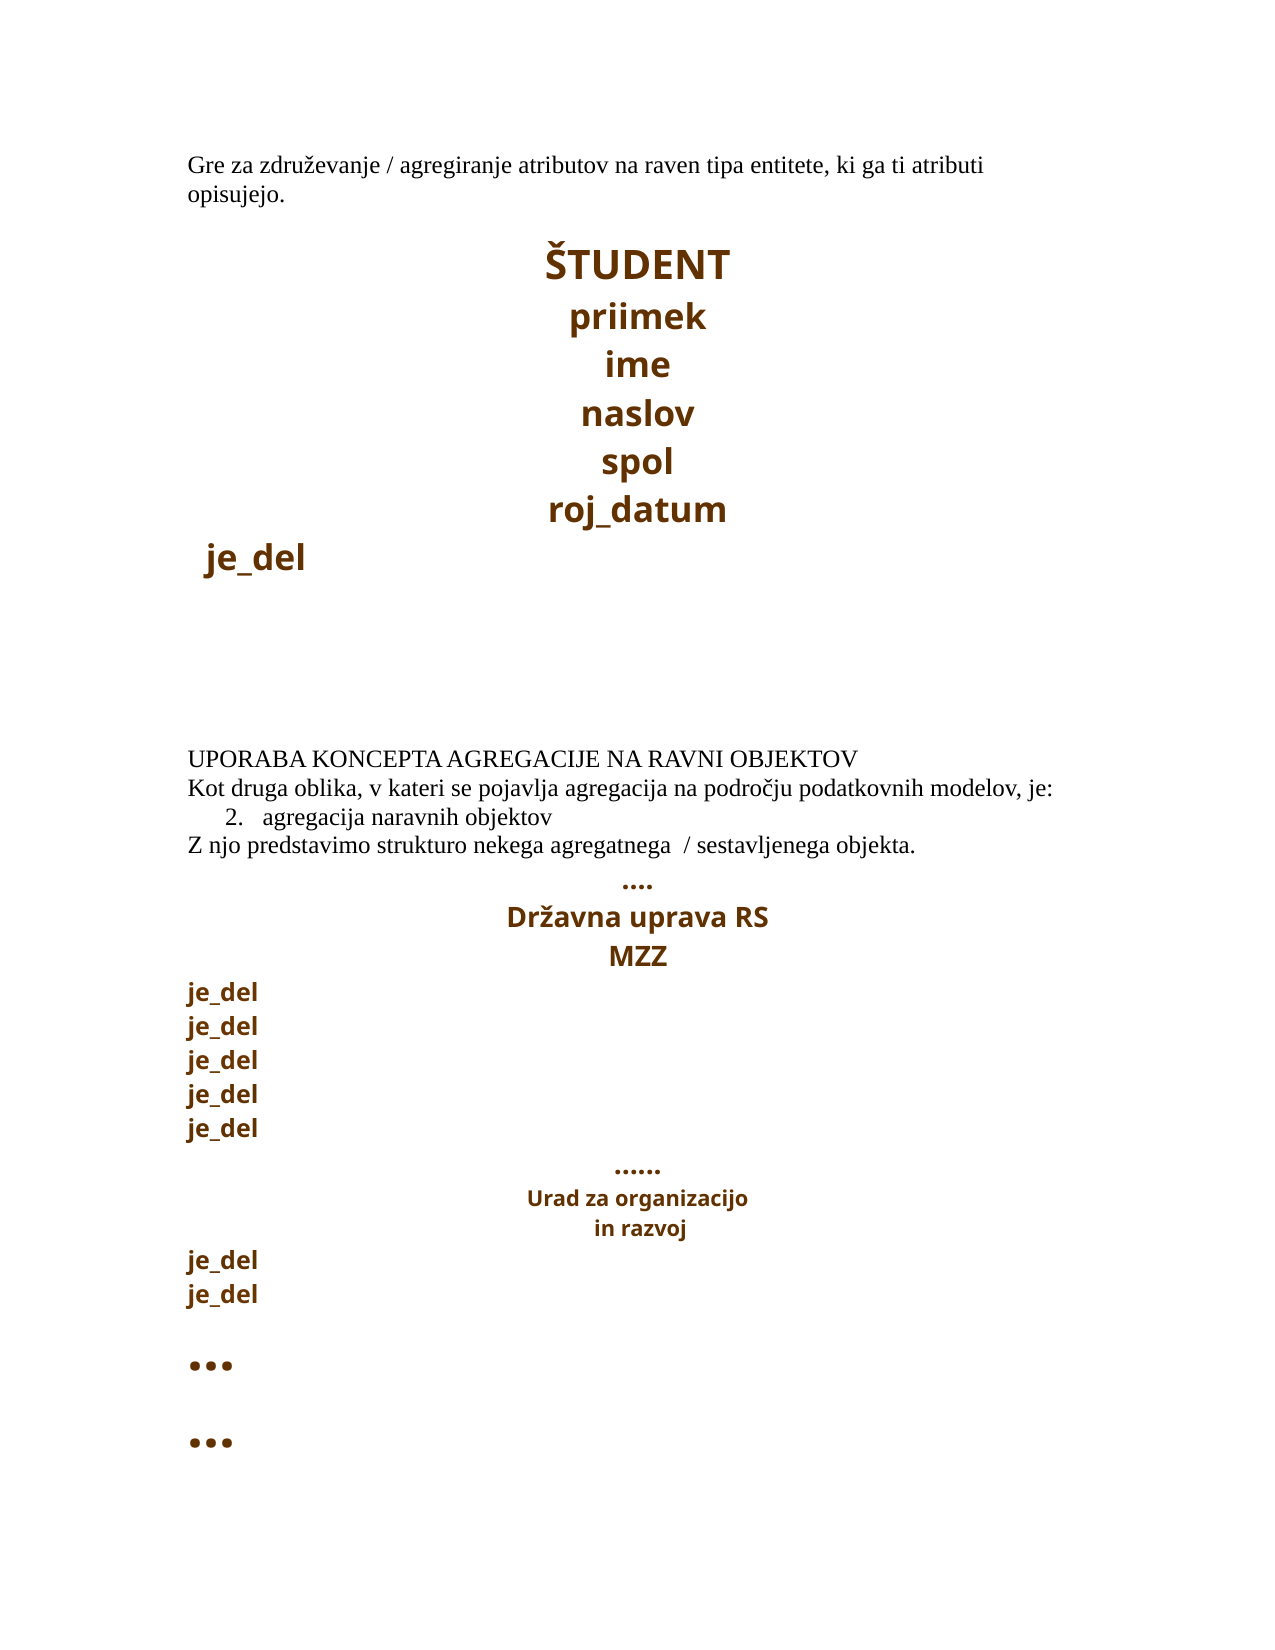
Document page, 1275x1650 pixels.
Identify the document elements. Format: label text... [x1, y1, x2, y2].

text ŠTUDENT [187, 236, 1088, 292]
text …... [187, 1144, 1088, 1183]
text roj_datum [187, 484, 1088, 533]
text je_del [187, 974, 1088, 1008]
text je_del [187, 1008, 1088, 1042]
text priimek [187, 292, 1088, 340]
text ... [187, 1311, 1088, 1387]
text je_del [187, 1042, 1088, 1076]
text ime [187, 340, 1088, 388]
text je_del [187, 1276, 1088, 1311]
text ... [187, 1387, 1088, 1464]
text je_del [187, 533, 1088, 581]
text je_del [187, 1110, 1088, 1144]
list agregacija naravnih objektov [225, 802, 1088, 830]
text Z njo predstavimo strukturo nekega agregatnega / sestavljenega objekta. [187, 830, 1088, 859]
text naslov [187, 388, 1088, 436]
text UPORABA KONCEPTA AGREGACIJE NA RAVNI OBJEKTOV [187, 744, 1088, 773]
text je_del [187, 1076, 1088, 1110]
text spol [187, 436, 1088, 484]
text Državna uprava RS [187, 897, 1088, 936]
text Urad za organizacijo [187, 1183, 1088, 1213]
text in razvoj [187, 1213, 1088, 1242]
text Kot druga oblika, v kateri se pojavlja agregacija na področju podatkovnih modelov, je: [187, 773, 1088, 802]
text je_del [187, 1242, 1088, 1276]
text …. [187, 859, 1088, 897]
text Gre za združevanje / agregiranje atributov na raven tipa entitete, ki ga ti atributi opisujejo. [187, 150, 1088, 207]
text MZZ [187, 936, 1088, 974]
